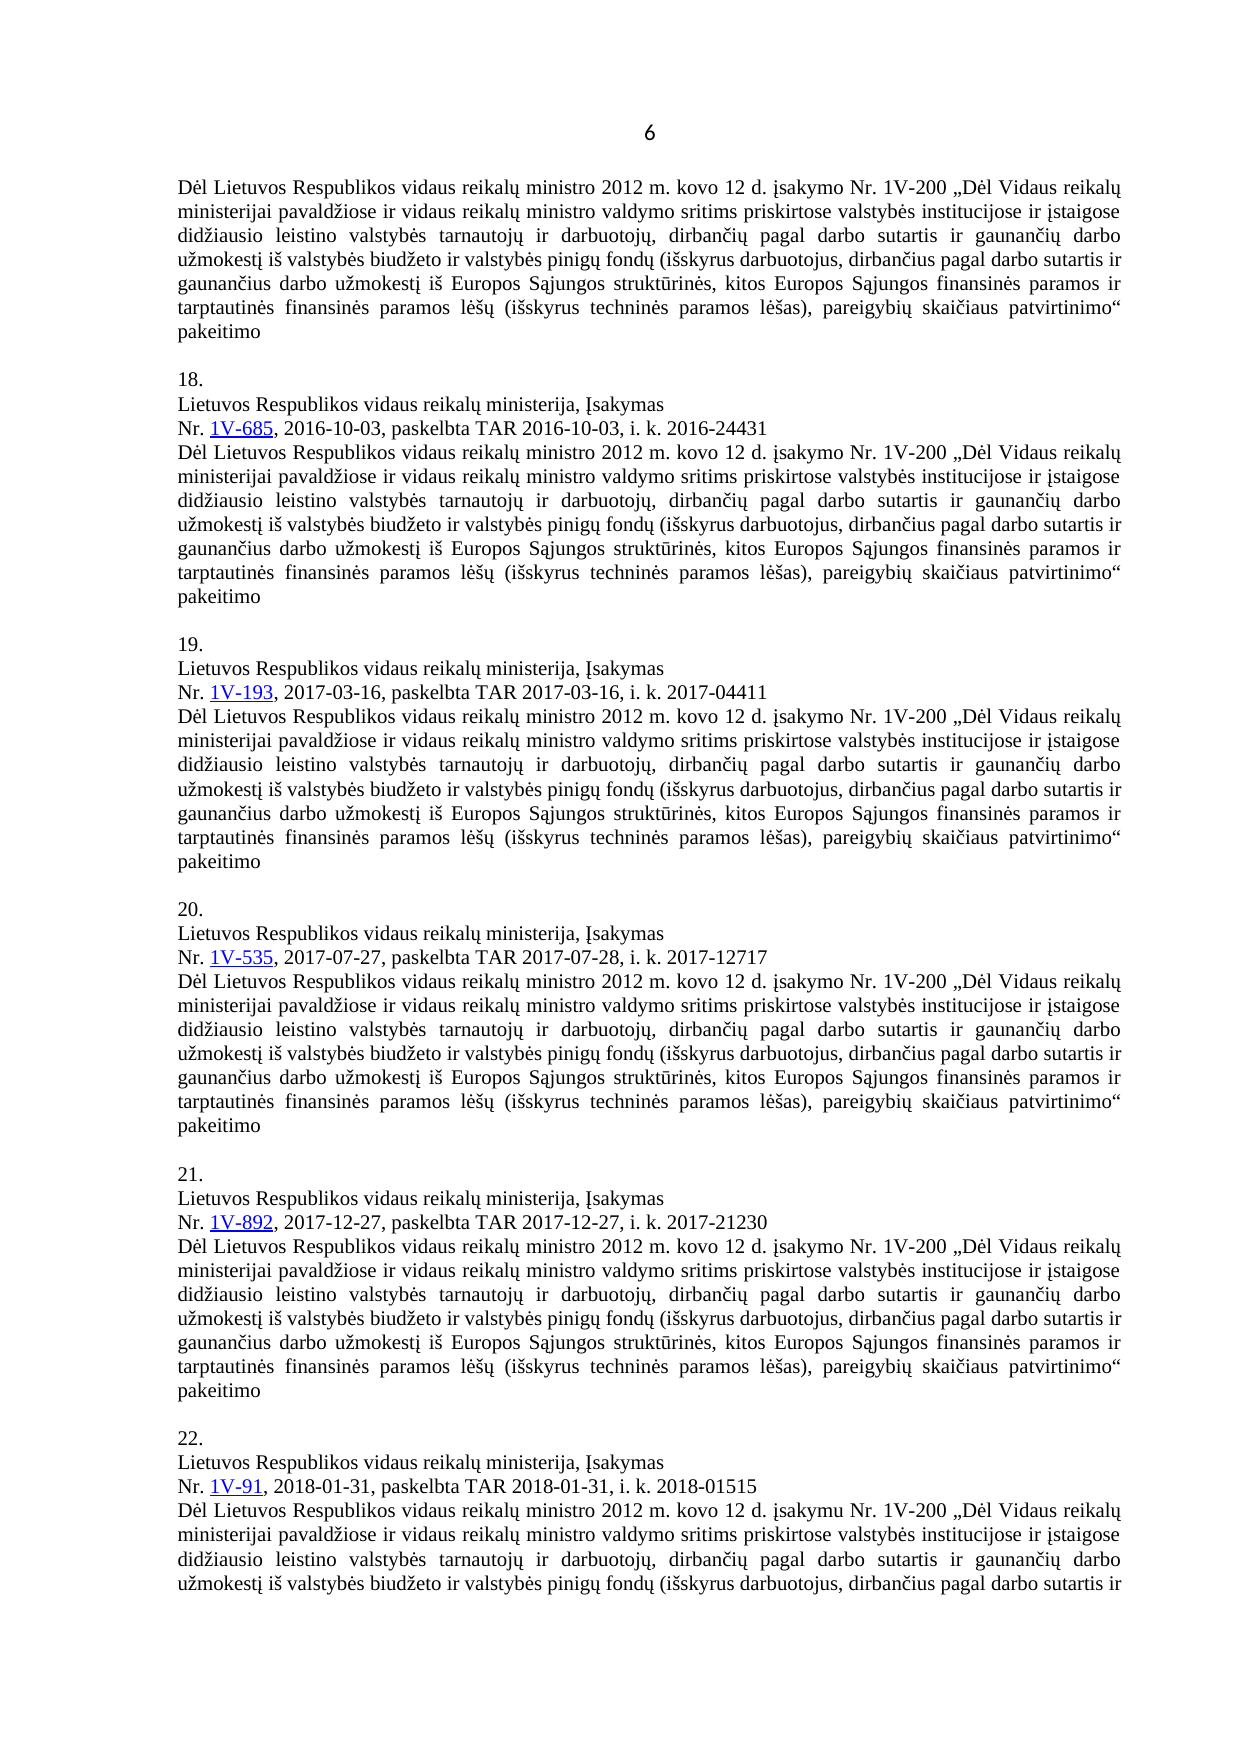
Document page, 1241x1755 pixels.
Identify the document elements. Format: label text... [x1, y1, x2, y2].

text Nr. 1V-685, 2016-10-03, paskelbta TAR 2016-10-03, i. k. 2016-24431 [177, 416, 1122, 439]
text 18. [177, 367, 1122, 391]
text Dėl Lietuvos Respublikos vidaus reikalų ministro 2012 m. kovo 12 d. įsakymo Nr. 1V-200 „Dėl Vidaus reikalų ministerijai pavaldžiose ir vidaus reikalų ministro valdymo sritims priskirtose valstybės institucijose ir įstaigose didžiausio leistino valstybės tarnautojų ir darbuotojų, dirbančių pagal darbo sutartis ir gaunančių darbo užmokestį iš valstybės biudžeto ir valstybės pinigų fondų (išskyrus darbuotojus, dirbančius pagal darbo sutartis ir gaunančius darbo užmokestį iš Europos Sąjungos struktūrinės, kitos Europos Sąjungos finansinės paramos ir tarptautinės finansinės paramos lėšų (išskyrus techninės paramos lėšas), pareigybių skaičiaus patvirtinimo“ pakeitimo [177, 969, 1122, 1137]
text Lietuvos Respublikos vidaus reikalų ministerija, Įsakymas [177, 1186, 1122, 1209]
text Lietuvos Respublikos vidaus reikalų ministerija, Įsakymas [177, 391, 1122, 416]
text 20. [177, 897, 1122, 921]
text Dėl Lietuvos Respublikos vidaus reikalų ministro 2012 m. kovo 12 d. įsakymo Nr. 1V-200 „Dėl Vidaus reikalų ministerijai pavaldžiose ir vidaus reikalų ministro valdymo sritims priskirtose valstybės institucijose ir įstaigose didžiausio leistino valstybės tarnautojų ir darbuotojų, dirbančių pagal darbo sutartis ir gaunančių darbo užmokestį iš valstybės biudžeto ir valstybės pinigų fondų (išskyrus darbuotojus, dirbančius pagal darbo sutartis ir gaunančius darbo užmokestį iš Europos Sąjungos struktūrinės, kitos Europos Sąjungos finansinės paramos ir tarptautinės finansinės paramos lėšų (išskyrus techninės paramos lėšas), pareigybių skaičiaus patvirtinimo“ pakeitimo [177, 1234, 1122, 1402]
text Dėl Lietuvos Respublikos vidaus reikalų ministro 2012 m. kovo 12 d. įsakymo Nr. 1V-200 „Dėl Vidaus reikalų ministerijai pavaldžiose ir vidaus reikalų ministro valdymo sritims priskirtose valstybės institucijose ir įstaigose didžiausio leistino valstybės tarnautojų ir darbuotojų, dirbančių pagal darbo sutartis ir gaunančių darbo užmokestį iš valstybės biudžeto ir valstybės pinigų fondų (išskyrus darbuotojus, dirbančius pagal darbo sutartis ir gaunančius darbo užmokestį iš Europos Sąjungos struktūrinės, kitos Europos Sąjungos finansinės paramos ir tarptautinės finansinės paramos lėšų (išskyrus techninės paramos lėšas), pareigybių skaičiaus patvirtinimo“ pakeitimo [177, 175, 1122, 343]
text Nr. 1V-535, 2017-07-27, paskelbta TAR 2017-07-28, i. k. 2017-12717 [177, 945, 1122, 969]
text Dėl Lietuvos Respublikos vidaus reikalų ministro 2012 m. kovo 12 d. įsakymo Nr. 1V-200 „Dėl Vidaus reikalų ministerijai pavaldžiose ir vidaus reikalų ministro valdymo sritims priskirtose valstybės institucijose ir įstaigose didžiausio leistino valstybės tarnautojų ir darbuotojų, dirbančių pagal darbo sutartis ir gaunančių darbo užmokestį iš valstybės biudžeto ir valstybės pinigų fondų (išskyrus darbuotojus, dirbančius pagal darbo sutartis ir gaunančius darbo užmokestį iš Europos Sąjungos struktūrinės, kitos Europos Sąjungos finansinės paramos ir tarptautinės finansinės paramos lėšų (išskyrus techninės paramos lėšas), pareigybių skaičiaus patvirtinimo“ pakeitimo [177, 439, 1122, 608]
text Lietuvos Respublikos vidaus reikalų ministerija, Įsakymas [177, 921, 1122, 945]
text Lietuvos Respublikos vidaus reikalų ministerija, Įsakymas [177, 656, 1122, 680]
text Dėl Lietuvos Respublikos vidaus reikalų ministro 2012 m. kovo 12 d. įsakymu Nr. 1V-200 „Dėl Vidaus reikalų ministerijai pavaldžiose ir vidaus reikalų ministro valdymo sritims priskirtose valstybės institucijose ir įstaigose didžiausio leistino valstybės tarnautojų ir darbuotojų, dirbančių pagal darbo sutartis ir gaunančių darbo užmokestį iš valstybės biudžeto ir valstybės pinigų fondų (išskyrus darbuotojus, dirbančius pagal darbo sutartis ir [177, 1498, 1122, 1594]
text Nr. 1V-892, 2017-12-27, paskelbta TAR 2017-12-27, i. k. 2017-21230 [177, 1209, 1122, 1234]
text 19. [177, 632, 1122, 656]
text Lietuvos Respublikos vidaus reikalų ministerija, Įsakymas [177, 1450, 1122, 1474]
text 21. [177, 1161, 1122, 1186]
text 22. [177, 1426, 1122, 1450]
text Dėl Lietuvos Respublikos vidaus reikalų ministro 2012 m. kovo 12 d. įsakymo Nr. 1V-200 „Dėl Vidaus reikalų ministerijai pavaldžiose ir vidaus reikalų ministro valdymo sritims priskirtose valstybės institucijose ir įstaigose didžiausio leistino valstybės tarnautojų ir darbuotojų, dirbančių pagal darbo sutartis ir gaunančių darbo užmokestį iš valstybės biudžeto ir valstybės pinigų fondų (išskyrus darbuotojus, dirbančius pagal darbo sutartis ir gaunančius darbo užmokestį iš Europos Sąjungos struktūrinės, kitos Europos Sąjungos finansinės paramos ir tarptautinės finansinės paramos lėšų (išskyrus techninės paramos lėšas), pareigybių skaičiaus patvirtinimo“ pakeitimo [177, 704, 1122, 873]
text Nr. 1V-193, 2017-03-16, paskelbta TAR 2017-03-16, i. k. 2017-04411 [177, 680, 1122, 704]
text Nr. 1V-91, 2018-01-31, paskelbta TAR 2018-01-31, i. k. 2018-01515 [177, 1474, 1122, 1498]
